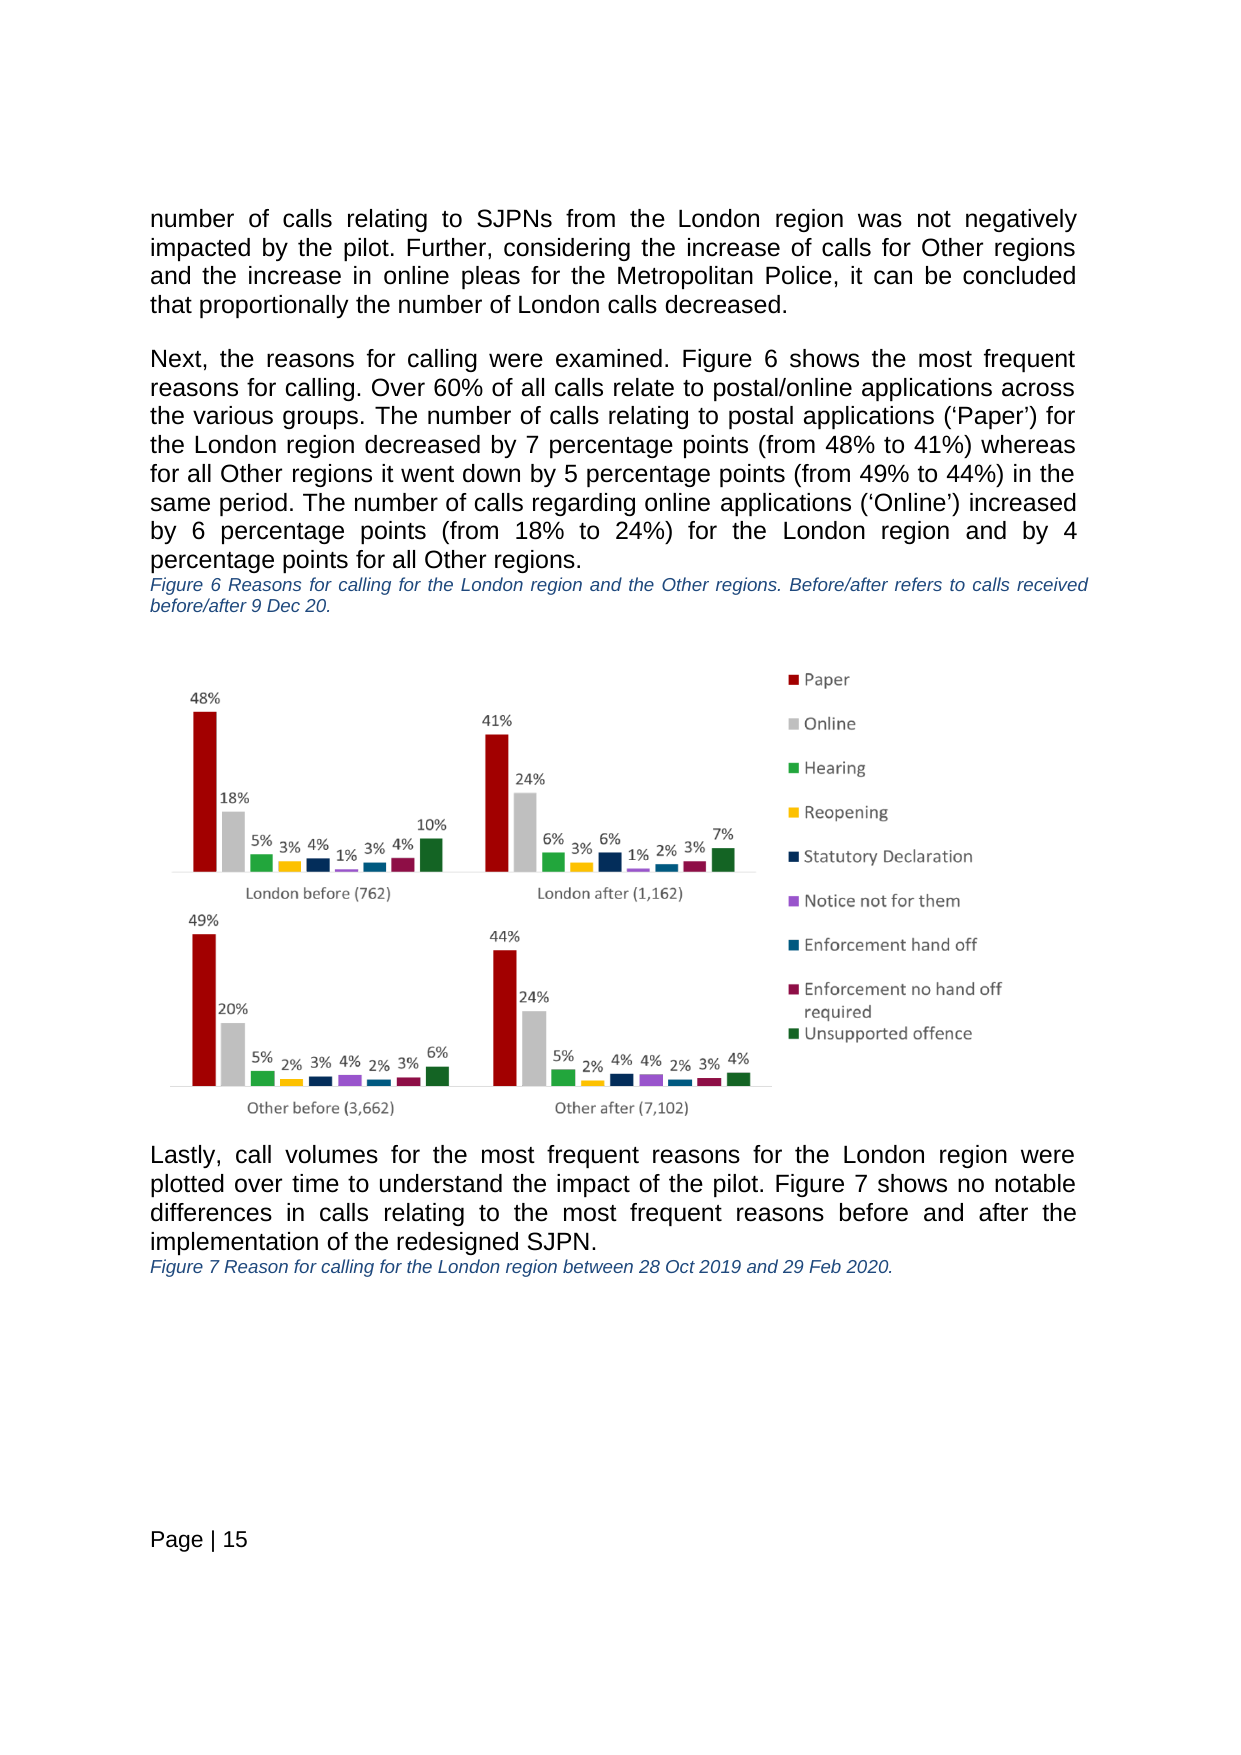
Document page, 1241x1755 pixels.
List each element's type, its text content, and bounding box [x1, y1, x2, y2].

text Figure 6 Reasons for calling for the London region and the Other regions. Before/after refers to calls received before/after 9 Dec 20. [150, 574, 1091, 617]
text Lastly, call volumes for the most frequent reasons for the London region were plotted over time to understand the impact of the pilot. Figure 7 shows no notable differences in calls relating to the most frequent reasons before and after the implementation of the redesigned SJPN. [150, 1141, 1077, 1256]
text number of calls relating to SJPNs from the London region was not negatively impacted by the pilot. Further, considering the increase of calls for Other regions and the increase in online pleas for the Metropolitan Police, it can be concluded that proportionally the number of London calls decreased. [150, 204, 1077, 319]
text Next, the reasons for calling were examined. Figure 6 shows the most frequent reasons for calling. Over 60% of all calls relate to postal/online applications across the various groups. The number of calls relating to postal applications (‘Paper’) for the London region decreased by 7 percentage points (from 48% to 41%) whereas for all Other regions it went down by 5 percentage points (from 49% to 44%) in the same period. The number of calls regarding online applications (‘Online’) increased by 6 percentage points (from 18% to 24%) for the London region and by 4 percentage points for all Other regions. [150, 344, 1077, 574]
text Figure 7 Reason for calling for the London region between 28 Oct 2019 and 29 Feb 2020. [150, 1256, 1091, 1277]
